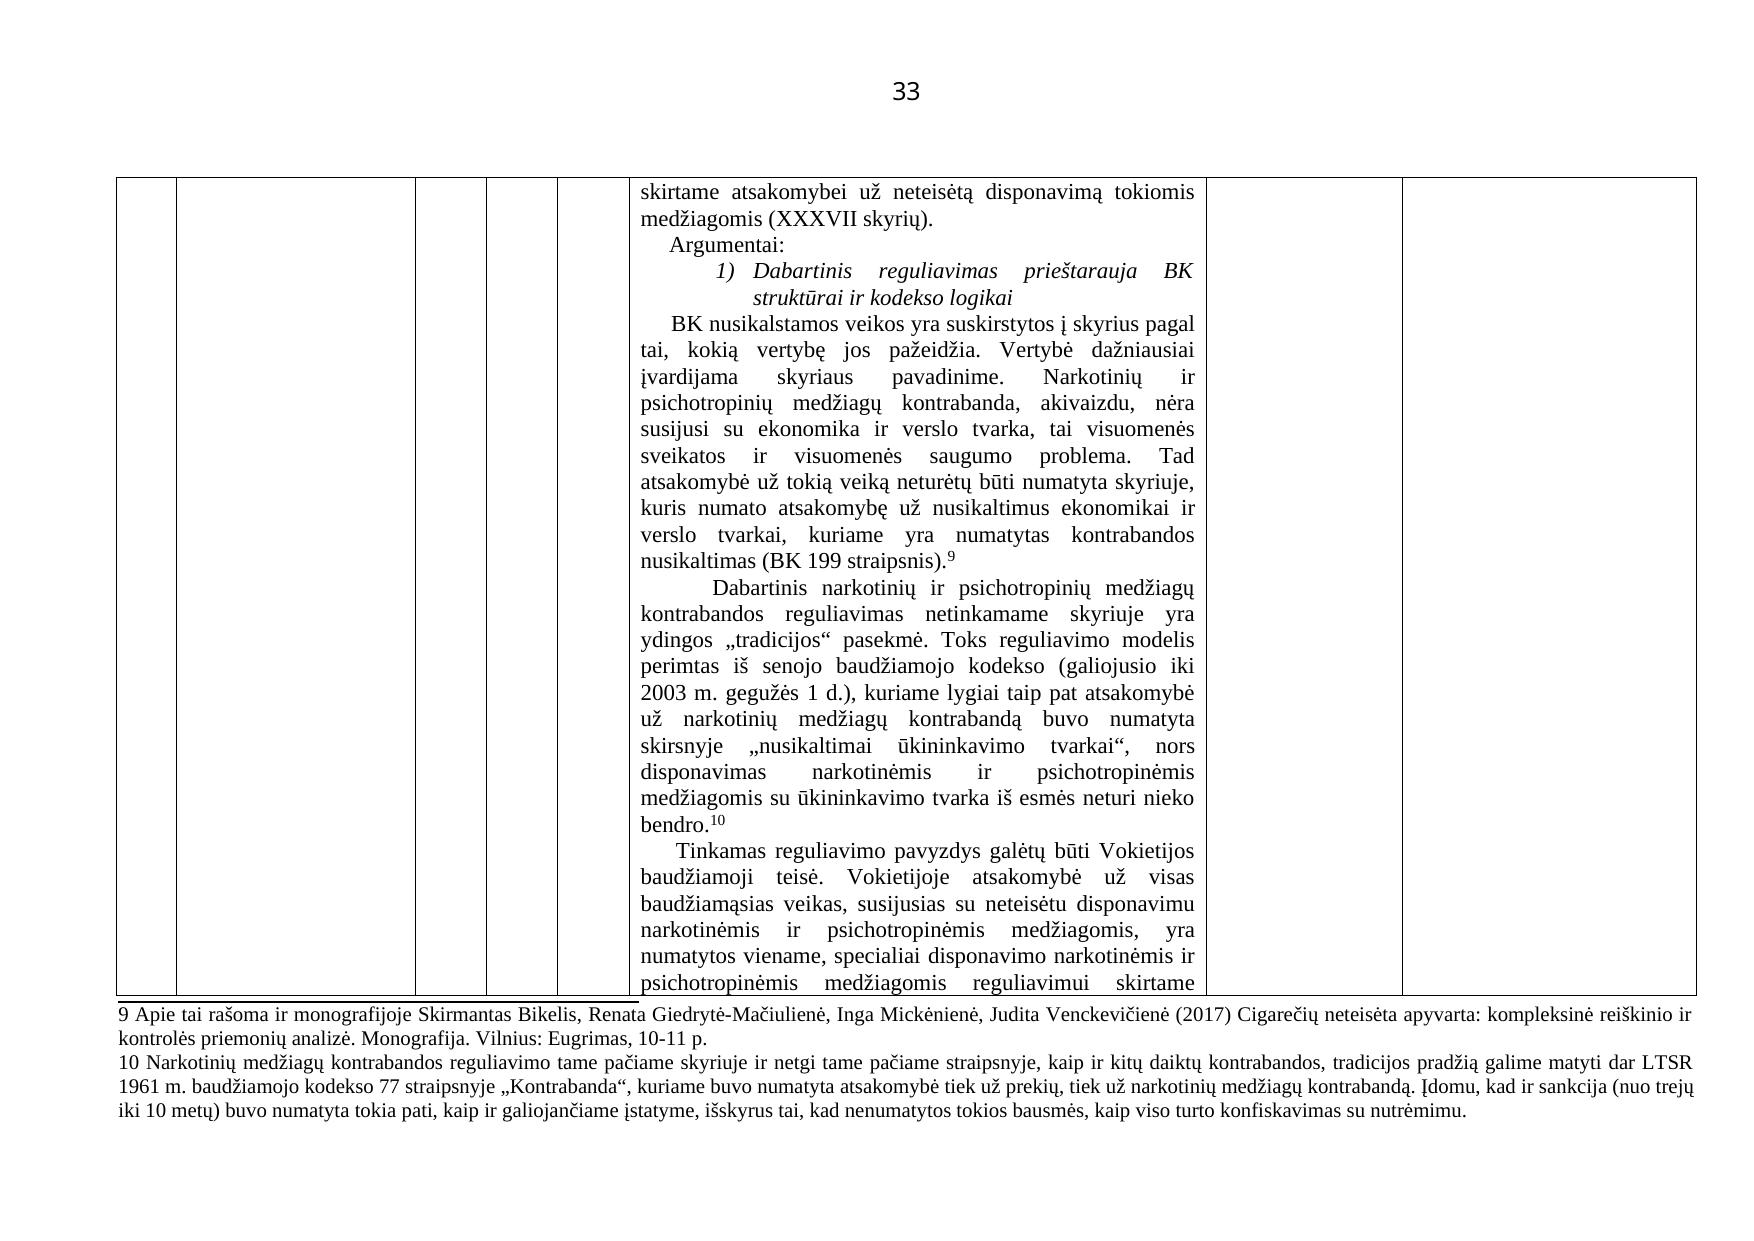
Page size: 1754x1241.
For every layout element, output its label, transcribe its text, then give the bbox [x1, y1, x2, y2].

table_cell [487, 178, 557, 995]
table_cell Baudžiamojo kodekso (toliau – BK) 259 straipsnių pakeitimo įstatymo projektui Nr. XIV-96 (toliau – BK pakeitimo projektas) ir administracinių nusižengimų kodekso (toliau – ANK) 71 pakeitimo ir 483 (1) straipsnio papildymo įstatymo projektui Nr. XIV-95 (toliau – ANK pakeitimo ir papildymo projektas) iš esmės pritariame. Abiem projektais žengiami žingsniai įgyvendinant Seimo 2018 metų gruodžio 13 d. nutarimu patvirtintą Valstybinės narkotikų, tabako ir alkoholio kontrolės ir vartojimo prevencijos 2018–2028 metų programą (toliau – Programa). Narkotinių ir psichotropinių medžiagų disponavimo asmeniniams poreikiams be tikslo jų platinti reguliavimo švelninimas, socialinio, o ne baudžiamojo požiūrio akcentavimas yra plačiai moksliškai pripažintas kelias, kuris yra nurodomas ir šios programos 89-93 punktuose. Kita vertus, BK pakeitimo projektas nėra pakankamai išsamus, neatspindi Programos 92 punkte minimos problemos, susijusios su neproporcingai griežtu baudimu už nedidelio kiekio narkotinių ar psichotropinių medžiagų atsisiuntimą iš užsienio (kontrabandą). Lietuvos BK yra išskirtinis tuo, kad jame disponavimas narkotinėmis ir psichotropinėmis medžiagomis yra reguliuojamas ne viename specialiame skyriuje (BK XXXVII skyriuje, kurį sutrumpintai pavadintume „nusikaltimai, susiję su narkotinėmis medžiagomis“), bet ir skyriuje, skirtame nusikaltimams ekonomikai ir verslo tvarkai (BK XXXII skyrius). Toks reguliavimas prieštarauja BK struktūrai, yra perteklinis ir būtent BK XXXII skyriuje numatyta atsakomybė už disponavimą narkotinėmis ar psichotropinėmis medžiagomis (jų kontrabandą, BK 199 straipsnio 4 dalis) yra pati problematiškiausia atsakomybės proporcingumo požiūriu. Tačiau BK pakeitimo projektu nesiūloma keisti BK 199 straipsnio 4 dalies. Tokiam požiūriui nepritariame ir siūlome projektą papildyti nuostata, keičiančia BK 199 straipsnio 4 dalį. Pakeitimo esmė – iš skyriaus „Nusikaltimai ekonomikai ir verslo tvarkai“ pašalinti nuostatas, numatančias atsakomybę už neteisėtą disponavimą narkotinėmis ar psichotropinėmis medžiagomis, jas sukoncentruojant skyriuje, specialiai skirtame atsakomybei už neteisėtą disponavimą tokiomis medžiagomis (XXXVII skyrių). Argumentai: Dabartinis reguliavimas prieštarauja BK struktūrai ir kodekso logikai BK nusikalstamos veikos yra suskirstytos į skyrius pagal tai, kokią vertybę jos pažeidžia. Vertybė dažniausiai įvardijama skyriaus pavadinime. Narkotinių ir psichotropinių medžiagų kontrabanda, akivaizdu, nėra susijusi su ekonomika ir verslo tvarka, tai visuomenės sveikatos ir visuomenės saugumo problema. Tad atsakomybė už tokią veiką neturėtų būti numatyta skyriuje, kuris numato atsakomybę už nusikaltimus ekonomikai ir verslo tvarkai, kuriame yra numatytas kontrabandos nusikaltimas (BK 199 straipsnis). Dabartinis narkotinių ir psichotropinių medžiagų kontrabandos reguliavimas netinkamame skyriuje yra ydingos „tradicijos“ pasekmė. Toks reguliavimo modelis perimtas iš senojo baudžiamojo kodekso (galiojusio iki 2003 m. gegužės 1 d.), kuriame lygiai taip pat atsakomybė už narkotinių medžiagų kontrabandą buvo numatyta skirsnyje „nusikaltimai ūkininkavimo tvarkai“, nors disponavimas narkotinėmis ir psichotropinėmis medžiagomis su ūkininkavimo tvarka iš esmės neturi nieko bendro. Tinkamas reguliavimo pavyzdys galėtų būti Vokietijos baudžiamoji teisė. Vokietijoje atsakomybė už visas baudžiamąsias veikas, susijusias su neteisėtu disponavimu narkotinėmis ir psichotropinėmis medžiagomis, yra numatytos viename, specialiai disponavimo narkotinėmis ir psichotropinėmis medžiagomis reguliavimui skirtame įstatyme (Lietuvoje atitikmuo būtų BK XXXVII skyrius). Jame numatyta atsakomybė už neteisėtą disponavimą narkotinėmis ir psichotropinėmis medžiagomis (29-30b straipsniai) apima ir jų kontrabandą (lygiai kaip Lietuvos BK 259-261 straipsniai). Vokietijos įstatyme, numatančiame atsakomybę už kontrabandą (370 ir 372 straipsniai), narkotinės ir psichotropinės medžiagos neminimos (kaip ir turėtų būti Lietuvos BK 199 straipsnyje). Pabrėžtina ir tai, kad vokiškasis reguliavimo modelis visiškai atitinka tarptautinių įpareigojimų dėl narkotinių ar psichotropinių medžiagų apyvartos kontrolės reikalavimus. Dabartinis reguliavimas yra perteklinis Narkotinių ar psichotropinių medžiagų kontrabanda praktikoje visuomet kvalifikuojama kaip idealioji sutaptis tarp BK 199 straipsnio 4 dalies ir atitinkamai BK 259 arba 260 straipsnių. Praktiniu požiūriu tai yra perteklinis kvalifikavimas. BK 259 ir 260 straipsniai yra savaime pakankami apibrėžti minėtų medžiagų kontrabandą (kuri yra tas pats disponavimas (gabenimas, siuntimas, įgijimas) ir numato pakankamai griežtas bausmes (BK 260 straipsnio 2 ir 3 dalys numato netgi daug griežtesnes sankcijas, nei BK 199 straipsnio 4 dalis), kurios leistų tinkamai įvertinti nusikalstamą veiką net jei tai būtų tarptautinės organizuotos grupės daroma stambaus masto narkotinių medžiagų kontrabanda. Tad iš BK 199 straipsnio 4 dalies pašalinus narkotinių ar psichotropinių medžiagų kontrabandos požymius, teisinė spraga ar nepagrįstai švelnios atsakomybės galimybė nesusidarytų. Dabartinis reguliavimas problematiškas sankcijų proporcingumo požiūriu Dabartinis reguliavimas problematiškas sankcijų proporcingumo požiūriu, kai sprendžiama dėl atsakomybės už nedidelio kiekio narkotinių ar psichotropinių medžiagų atsisiuntimą. Palyginkime: į Vilnių atsisiuntus nedidelį kiekį kanapių iš Kauno, grėstų atsakomybė pagal BK 259 straipsnį kaip už baudžiamąjį nusižengimą (griežčiausia – iki 45 parų arešto, teistumo neužtraukia, plačios atleidimo nuo baudžiamosios atsakomybės galimybės), o tokį patį daiktą atsisiuntus iš Lenkijos ar kitos užsienio šalies, grėstų atsakomybė ne tik pagal BK 259 straipsnį, bet ir už narkotinės medžiagos kontrabandą pagal BK 199 straipsnio 4 dalį (nuo 3 iki 10 metų laisvės atėmimo, teistumas už sunkų nusikaltimą, itin ribotos galimybės švelninti bausmę). Toks reguliavimas yra nenuoseklus ir neadekvatus, pernelyg sureikšminantis aplinkybę iš kur daiktas atsisiųstas, nors tokia aplinkybė neturėtų turėti reikšmės. Didelė reikšmė daiktų atsisiuntimui iš užsienio istoriškai būdavo teikiama tarybiniais laikais, kai kontrabanda buvo laikoma valstybiniu nusikaltimu. Bet laikai yra stipriai pasikeitę. Atsakomybės griežtumas turi priklausyti nuo medžiagų kiekio ir disponavimo jomis tikslo (platinti ar savo reikmėms), bet ne nuo to, iš kur medžiagos išsiųstos. Manytina, būtų logiška atsakomybę už narkotinių ar psichotropinių medžiagų neteisėtą siuntimąsi suvienodinti, ją taikyti nepriklausomai nuo to, iš kur medžiagos siunčiamos (pagal BK 259-260 straipsnius). Jeigu medžiagų kiekis nedidelis ir jos skirtos asmeniniam vartojimui, pakaktų atsakomybės pagal ANK 71 straipsnį, kaip jį siūloma apibrėžti ANK pakeitimo ir papildymo projekte. Kartu norime atkreipti dėmesį, kad Seimo narys M. Majauskas yra pateikęs BK 199 straipsnio pakeitimo įstatymo projektą Nr. XIIIP-3166, taip pat Vyriausybė yra parengusi BK pakeitimo įstatymo projektą XIIIP-4856, kuriuo taip pat siūloma keisti BK 199 straipsnį, tačiau abu šie projektai minėtų problemų neišsprendžia. Jas galima išspręsti tik iš šio straipsnio pašalinus narkotinių ar psichotropinių medžiagų kontrabandos požymius. [630, 178, 1206, 995]
table_cell [416, 178, 486, 995]
table_cell [177, 178, 415, 995]
table_cell [1403, 178, 1696, 995]
table_cell [1207, 178, 1402, 995]
table_cell [117, 178, 176, 995]
table_cell [558, 178, 629, 995]
